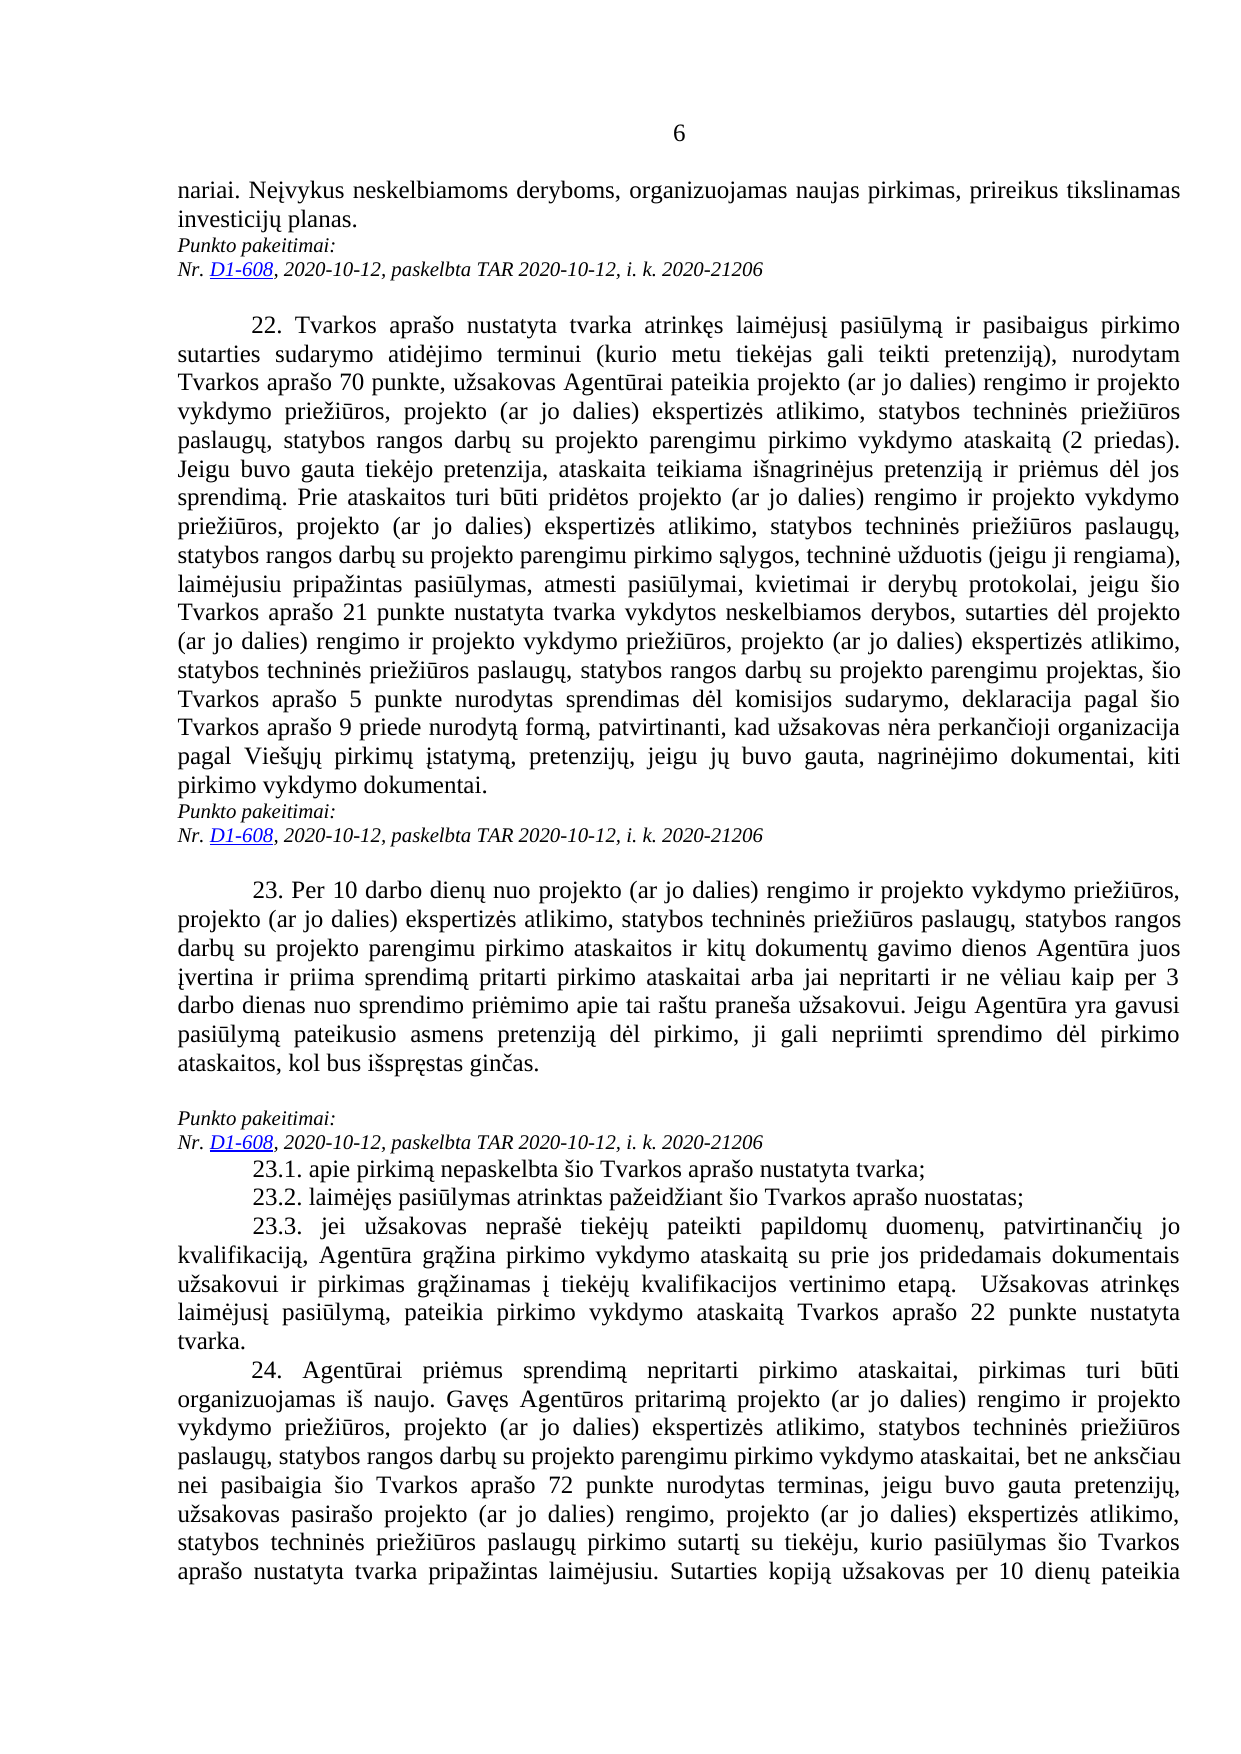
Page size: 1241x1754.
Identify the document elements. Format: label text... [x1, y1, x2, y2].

text 23.1. apie pirkimą nepaskelbta šio Tvarkos aprašo nustatyta tvarka; [177, 1154, 1181, 1182]
text Punkto pakeitimai: [177, 799, 1181, 823]
text Nr. D1-608, 2020-10-12, paskelbta TAR 2020-10-12, i. k. 2020-21206 [177, 1130, 1181, 1154]
text 23.3. jei užsakovas neprašė tiekėjų pateikti papildomų duomenų, patvirtinančių jo kvalifikaciją, Agentūra grąžina pirkimo vykdymo ataskaitą su prie jos pridedamais dokumentais užsakovui ir pirkimas grąžinamas į tiekėjų kvalifikacijos vertinimo etapą. Užsakovas atrinkęs laimėjusį pasiūlymą, pateikia pirkimo vykdymo ataskaitą Tvarkos aprašo 22 punkte nustatyta tvarka. [177, 1211, 1181, 1355]
text 22. Tvarkos aprašo nustatyta tvarka atrinkęs laimėjusį pasiūlymą ir pasibaigus pirkimo sutarties sudarymo atidėjimo terminui (kurio metu tiekėjas gali teikti pretenziją), nurodytam Tvarkos aprašo 70 punkte, užsakovas Agentūrai pateikia projekto (ar jo dalies) rengimo ir projekto vykdymo priežiūros, projekto (ar jo dalies) ekspertizės atlikimo, statybos techninės priežiūros paslaugų, statybos rangos darbų su projekto parengimu pirkimo vykdymo ataskaitą (2 priedas). Jeigu buvo gauta tiekėjo pretenzija, ataskaita teikiama išnagrinėjus pretenziją ir priėmus dėl jos sprendimą. Prie ataskaitos turi būti pridėtos projekto (ar jo dalies) rengimo ir projekto vykdymo priežiūros, projekto (ar jo dalies) ekspertizės atlikimo, statybos techninės priežiūros paslaugų, statybos rangos darbų su projekto parengimu pirkimo sąlygos, techninė užduotis (jeigu ji rengiama), laimėjusiu pripažintas pasiūlymas, atmesti pasiūlymai, kvietimai ir derybų protokolai, jeigu šio Tvarkos aprašo 21 punkte nustatyta tvarka vykdytos neskelbiamos derybos, sutarties dėl projekto (ar jo dalies) rengimo ir projekto vykdymo priežiūros, projekto (ar jo dalies) ekspertizės atlikimo, statybos techninės priežiūros paslaugų, statybos rangos darbų su projekto parengimu projektas, šio Tvarkos aprašo 5 punkte nurodytas sprendimas dėl komisijos sudarymo, deklaracija pagal šio Tvarkos aprašo 9 priede nurodytą formą, patvirtinanti, kad užsakovas nėra perkančioji organizacija pagal Viešųjų pirkimų įstatymą, pretenzijų, jeigu jų buvo gauta, nagrinėjimo dokumentai, kiti pirkimo vykdymo dokumentai. [177, 310, 1181, 799]
text nariai. Neįvykus neskelbiamoms deryboms, organizuojamas naujas pirkimas, prireikus tikslinamas investicijų planas. [177, 176, 1181, 233]
text Punkto pakeitimai: [177, 233, 1181, 257]
text Punkto pakeitimai: [177, 1106, 1181, 1130]
text Nr. D1-608, 2020-10-12, paskelbta TAR 2020-10-12, i. k. 2020-21206 [177, 257, 1181, 281]
text 23.2. laimėjęs pasiūlymas atrinktas pažeidžiant šio Tvarkos aprašo nuostatas; [177, 1182, 1181, 1211]
text 23. Per 10 darbo dienų nuo projekto (ar jo dalies) rengimo ir projekto vykdymo priežiūros, projekto (ar jo dalies) ekspertizės atlikimo, statybos techninės priežiūros paslaugų, statybos rangos darbų su projekto parengimu pirkimo ataskaitos ir kitų dokumentų gavimo dienos Agentūra juos įvertina ir priima sprendimą pritarti pirkimo ataskaitai arba jai nepritarti ir ne vėliau kaip per 3 darbo dienas nuo sprendimo priėmimo apie tai raštu praneša užsakovui. Jeigu Agentūra yra gavusi pasiūlymą pateikusio asmens pretenziją dėl pirkimo, ji gali nepriimti sprendimo dėl pirkimo ataskaitos, kol bus išspręstas ginčas. [177, 876, 1181, 1077]
text 24. Agentūrai priėmus sprendimą nepritarti pirkimo ataskaitai, pirkimas turi būti organizuojamas iš naujo. Gavęs Agentūros pritarimą projekto (ar jo dalies) rengimo ir projekto vykdymo priežiūros, projekto (ar jo dalies) ekspertizės atlikimo, statybos techninės priežiūros paslaugų, statybos rangos darbų su projekto parengimu pirkimo vykdymo ataskaitai, bet ne anksčiau nei pasibaigia šio Tvarkos aprašo 72 punkte nurodytas terminas, jeigu buvo gauta pretenzijų, užsakovas pasirašo projekto (ar jo dalies) rengimo, projekto (ar jo dalies) ekspertizės atlikimo, statybos techninės priežiūros paslaugų pirkimo sutartį su tiekėju, kurio pasiūlymas šio Tvarkos aprašo nustatyta tvarka pripažintas laimėjusiu. Sutarties kopiją užsakovas per 10 dienų pateikia [177, 1355, 1181, 1585]
text Nr. D1-608, 2020-10-12, paskelbta TAR 2020-10-12, i. k. 2020-21206 [177, 823, 1181, 847]
